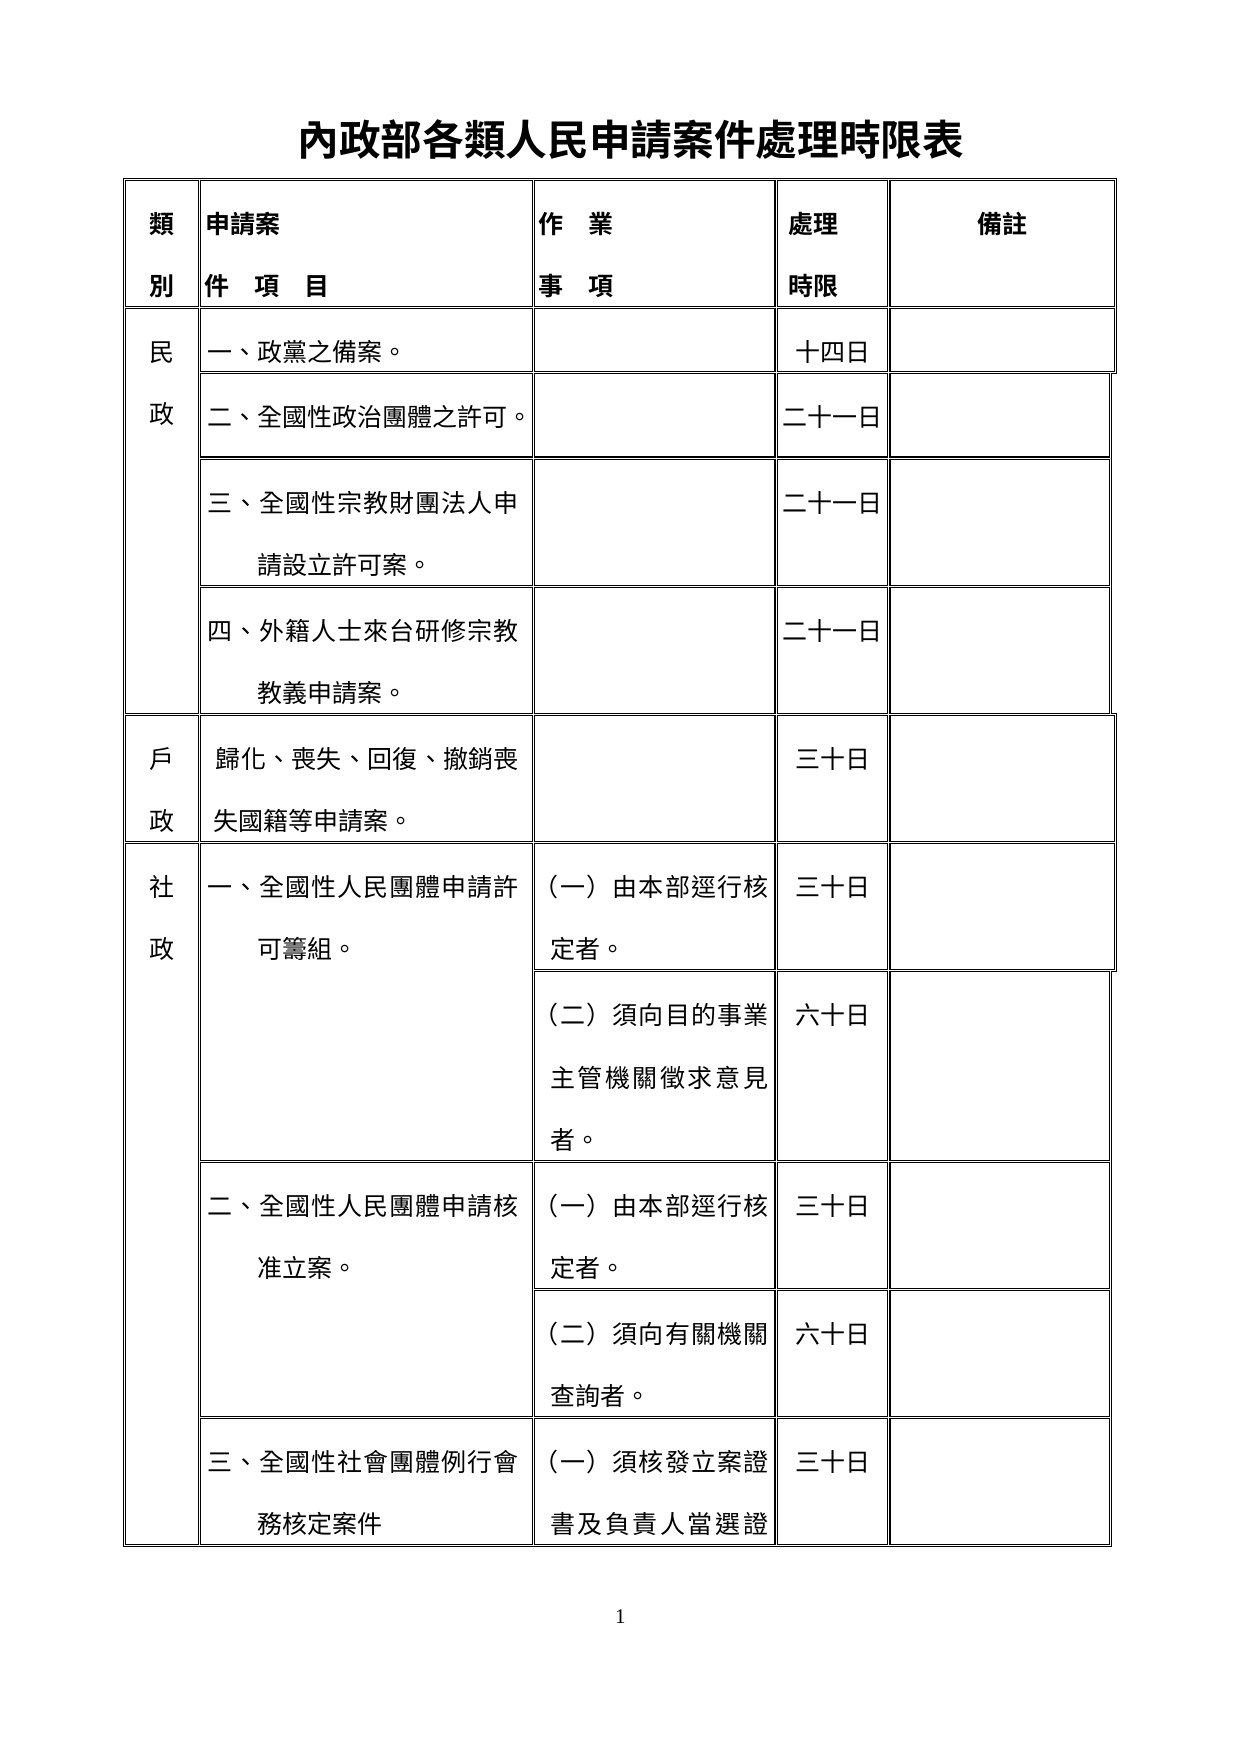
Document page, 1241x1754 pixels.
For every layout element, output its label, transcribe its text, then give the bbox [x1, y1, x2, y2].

table_cell [891, 1419, 1109, 1544]
table_cell [891, 460, 1109, 584]
table_cell 民 政 [126, 309, 198, 713]
table_header 類 別 [126, 181, 198, 306]
table_cell 歸化、喪失、回復、撤銷喪失國籍等申請案。 [201, 716, 532, 841]
table_cell 三、全國性社會團體例行會務核定案件 [201, 1419, 532, 1544]
table_cell （二）須向有關機關查詢者。 [535, 1291, 774, 1416]
table_cell [891, 972, 1109, 1159]
table_cell （一）由本部逕行核定者。 [535, 844, 774, 969]
table_cell 三、全國性宗教財團法人申請設立許可案。 [201, 460, 532, 584]
table_cell （一）須核發立案證書及負責人當選證 [535, 1419, 774, 1544]
table_cell 三十日 [778, 1419, 887, 1544]
table_header 備註 [891, 181, 1114, 306]
table_cell 六十日 [778, 1291, 887, 1416]
table_cell 三十日 [778, 844, 887, 969]
table_cell （二）須向目的事業主管機關徵求意見者。 [535, 972, 774, 1159]
table_header 作 業 事 項 [535, 181, 774, 306]
table_cell 二十一日 [778, 374, 887, 456]
table_cell [891, 588, 1109, 713]
table_cell 戶 政 [126, 716, 198, 841]
table_cell [891, 1291, 1109, 1416]
table_cell 一、全國性人民團體申請許可籌組。 [201, 844, 532, 1159]
table_cell [535, 309, 774, 371]
table_cell 三十日 [778, 716, 887, 841]
table_cell 二十一日 [778, 460, 887, 584]
table_cell [535, 460, 774, 584]
table_cell [891, 716, 1114, 841]
table_cell [535, 588, 774, 713]
table_cell 二、全國性政治團體之許可。 [201, 374, 532, 456]
table_cell 四、外籍人士來台研修宗教教義申請案。 [201, 588, 532, 713]
table_header 申請案 件 項 目 [201, 181, 532, 306]
table_cell [891, 1163, 1109, 1288]
table_cell 三十日 [778, 1163, 887, 1288]
table_cell 社 政 [126, 844, 198, 1544]
table_cell [891, 309, 1114, 371]
table_header 處理 時限 [778, 181, 887, 306]
text 內政部各類人民申請案件處理時限表 [177, 107, 1063, 167]
table_cell [891, 374, 1109, 456]
table_cell 十四日 [778, 309, 887, 371]
table_cell [535, 374, 774, 456]
table_cell [891, 844, 1114, 969]
table_cell 二、全國性人民團體申請核准立案。 [201, 1163, 532, 1416]
table_cell [535, 716, 774, 841]
table_cell 一、政黨之備案。 [201, 309, 532, 371]
table_cell 二十一日 [778, 588, 887, 713]
table_cell （一）由本部逕行核定者。 [535, 1163, 774, 1288]
table_cell 六十日 [778, 972, 887, 1159]
